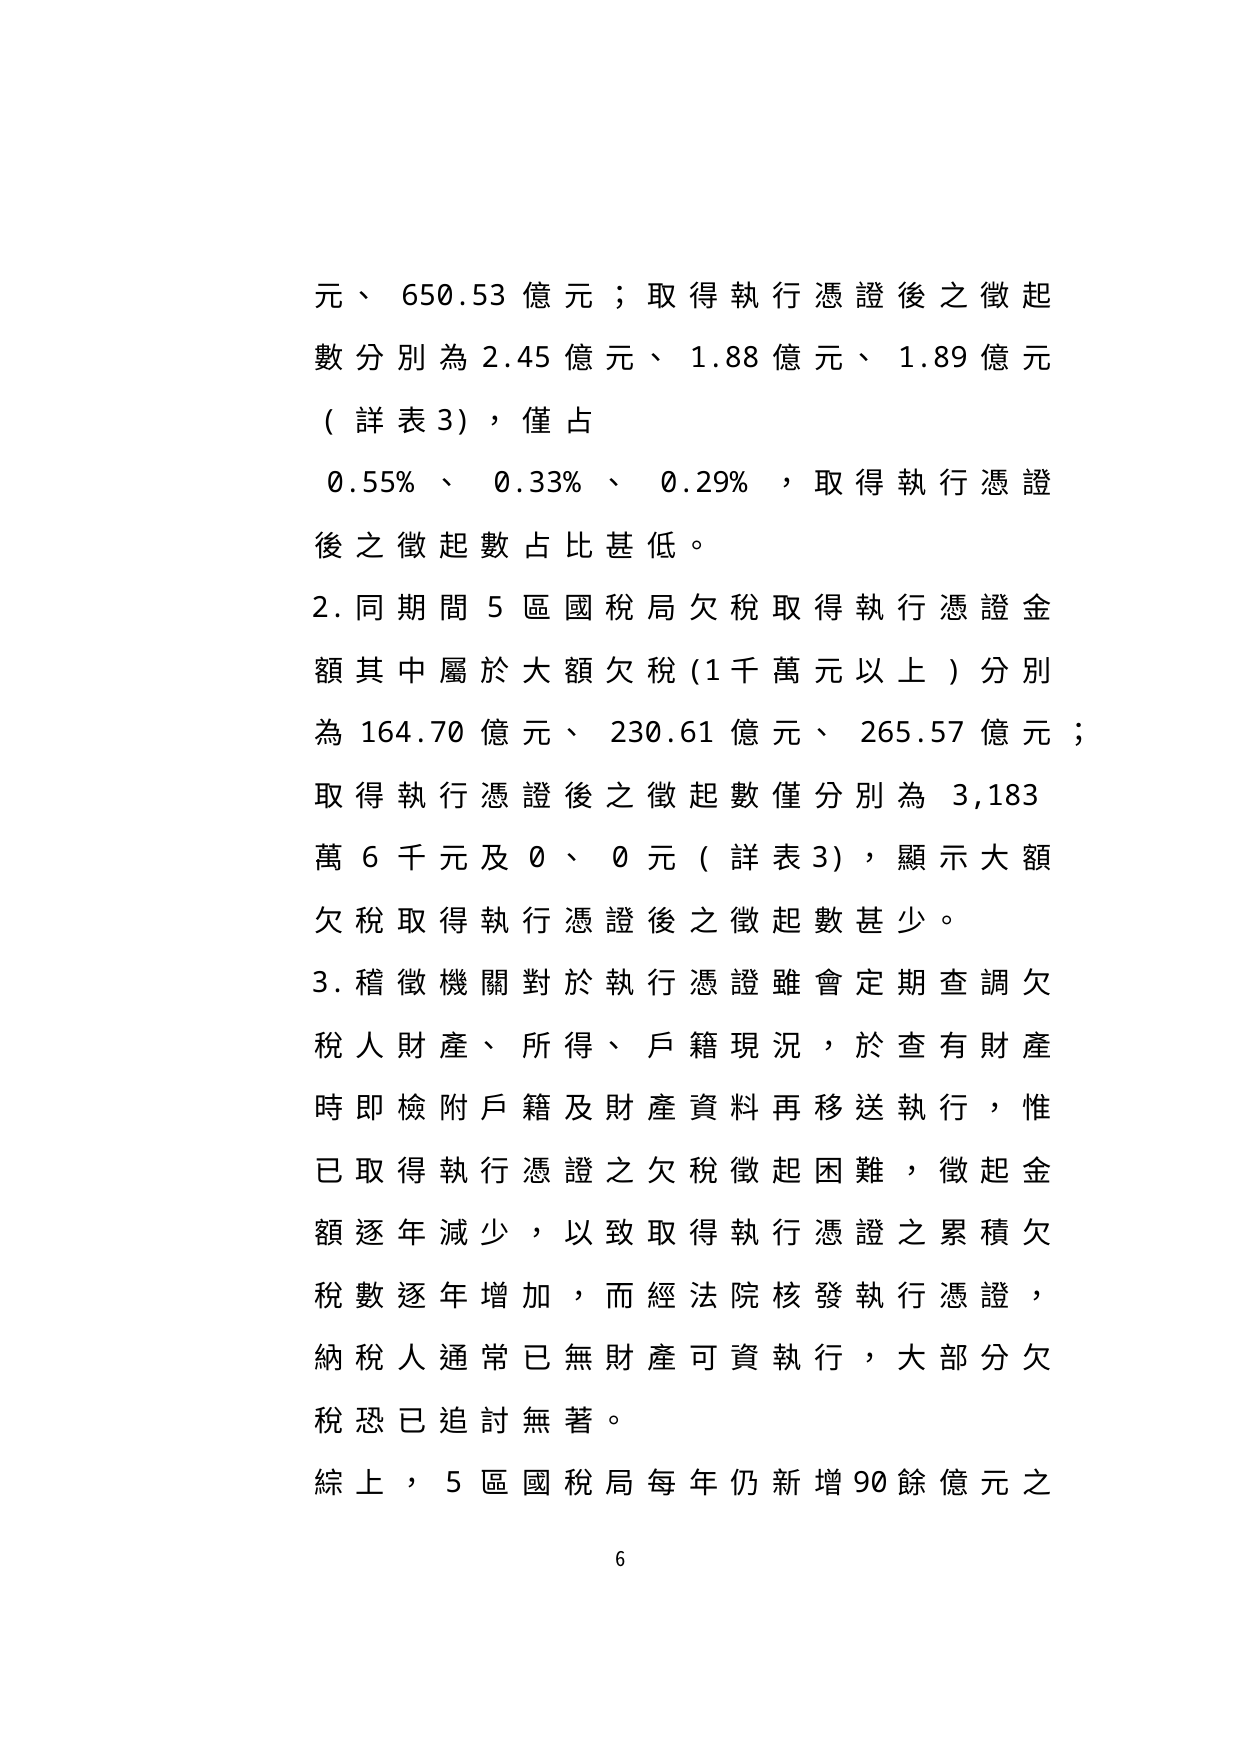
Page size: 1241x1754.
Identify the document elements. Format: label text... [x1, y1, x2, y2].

text 2.同期間5區國稅局欠稅取得執行憑證金額其中屬於大額欠稅(1千萬元以上)分別為164.70億元、230.61億元、265.57億元；取得執行憑證後之徵起數僅分別為3,183萬6千元及0、0元(詳表3)，顯示大額欠稅取得執行憑證後之徵起數甚少。 [271, 564, 1058, 939]
text 元、650.53億元；取得執行憑證後之徵起數分別為2.45億元、1.88億元、1.89億元(詳表3)，僅占0.55%、0.33%、0.29%，取得執行憑證後之徵起數占比甚低。 [271, 252, 1058, 564]
text 3.稽徵機關對於執行憑證雖會定期查調欠稅人財產、所得、戶籍現況，於查有財產時即檢附戶籍及財產資料再移送執行，惟已取得執行憑證之欠稅徵起困難，徵起金額逐年減少，以致取得執行憑證之累積欠稅數逐年增加，而經法院核發執行憑證，納稅人通常已無財產可資執行，大部分欠稅恐已追討無著。 [271, 939, 1058, 1439]
text 綜上，5區國稅局每年仍新增90餘億元之欠稅數，致累積欠稅數仍屬龐鉅，截至108年底已高達1,491.98億元，其中1千萬元以上且超逾10年未徵起之欠稅仍高達398.48億元；而大額欠稅取得執行憑證後之徵起數甚少，恐已追討無著，除影響政府財政收入外，對於依法納稅之義務人亦不公平，允宜積極清理欠稅，並有效徵起稅款，以維租稅公平。 [242, 1439, 1058, 1502]
